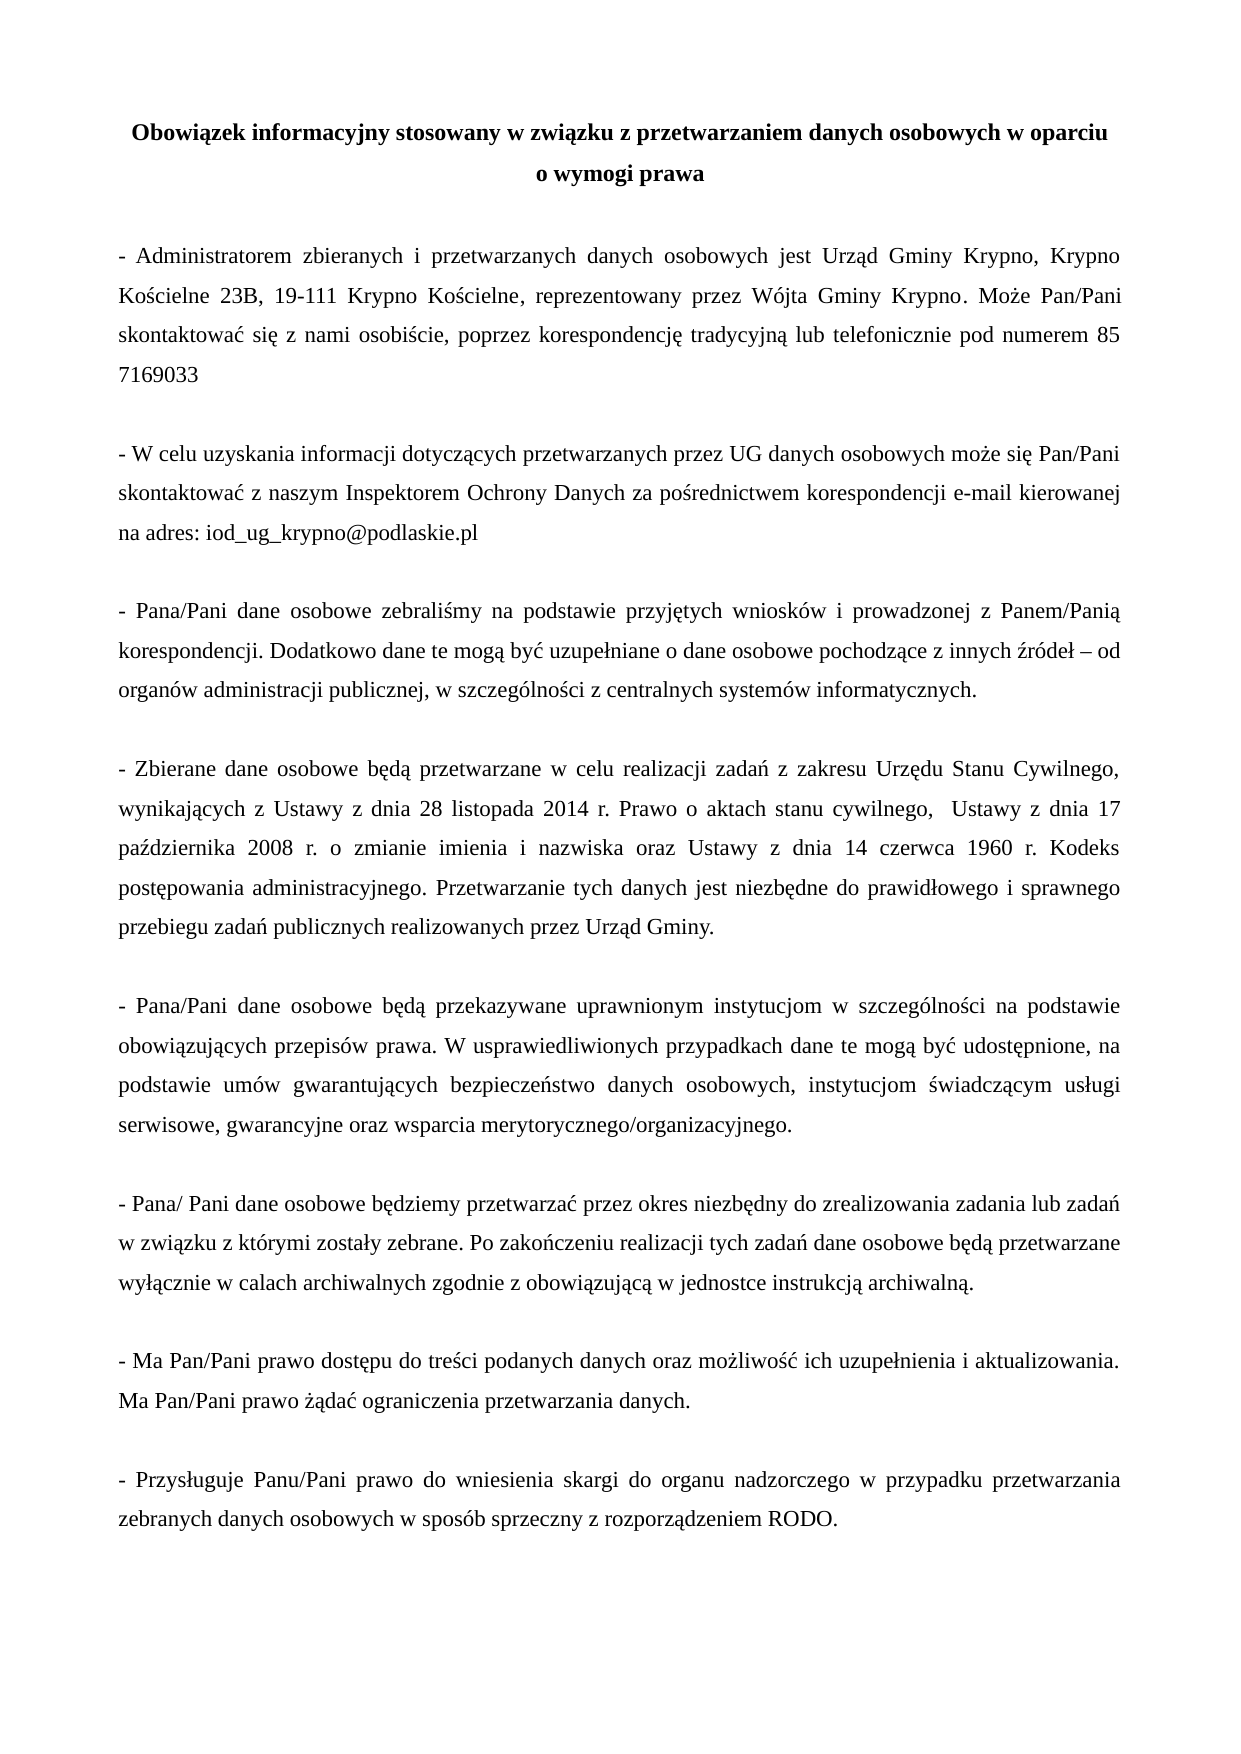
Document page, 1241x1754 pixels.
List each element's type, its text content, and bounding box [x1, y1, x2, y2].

text Obowiązek informacyjny stosowany w związku z przetwarzaniem danych osobowych w oparciu o wymogi prawa [118, 118, 1122, 187]
text - Pana/Pani dane osobowe zebraliśmy na podstawie przyjętych wniosków i prowadzonej z Panem/Panią korespondencji. Dodatkowo dane te mogą być uzupełniane o dane osobowe pochodzące z innych źródeł – od organów administracji publicznej, w szczególności z centralnych systemów informatycznych. [118, 597, 1122, 703]
text - Pana/ Pani dane osobowe będziemy przetwarzać przez okres niezbędny do zrealizowania zadania lub zadań w związku z którymi zostały zebrane. Po zakończeniu realizacji tych zadań dane osobowe będą przetwarzane wyłącznie w calach archiwalnych zgodnie z obowiązującą w jednostce instrukcją archiwalną. [118, 1190, 1122, 1295]
text - Administratorem zbieranych i przetwarzanych danych osobowych jest Urząd Gminy Krypno, Krypno Kościelne 23B, 19-111 Krypno Kościelne, reprezentowany przez Wójta Gminy Krypno. Może Pan/Pani skontaktować się z nami osobiście, poprzez korespondencję tradycyjną lub telefonicznie pod numerem 85 7169033 [118, 242, 1122, 387]
text - Przysługuje Panu/Pani prawo do wniesienia skargi do organu nadzorczego w przypadku przetwarzania zebranych danych osobowych w sposób sprzeczny z rozporządzeniem RODO. [118, 1466, 1122, 1532]
text - W celu uzyskania informacji dotyczących przetwarzanych przez UG danych osobowych może się Pan/Pani skontaktować z naszym Inspektorem Ochrony Danych za pośrednictwem korespondencji e-mail kierowanej na adres: iod_ug_krypno@podlaskie.pl [118, 439, 1122, 545]
text - Pana/Pani dane osobowe będą przekazywane uprawnionym instytucjom w szczególności na podstawie obowiązujących przepisów prawa. W usprawiedliwionych przypadkach dane te mogą być udostępnione, na podstawie umów gwarantujących bezpieczeństwo danych osobowych, instytucjom świadczącym usługi serwisowe, gwarancyjne oraz wsparcia merytorycznego/organizacyjnego. [118, 992, 1122, 1137]
text - Zbierane dane osobowe będą przetwarzane w celu realizacji zadań z zakresu Urzędu Stanu Cywilnego, wynikających z Ustawy z dnia 28 listopada 2014 r. Prawo o aktach stanu cywilnego, Ustawy z dnia 17 października 2008 r. o zmianie imienia i nazwiska oraz Ustawy z dnia 14 czerwca 1960 r. Kodeks postępowania administracyjnego. Przetwarzanie tych danych jest niezbędne do prawidłowego i sprawnego przebiegu zadań publicznych realizowanych przez Urząd Gminy. [118, 755, 1122, 940]
text - Ma Pan/Pani prawo dostępu do treści podanych danych oraz możliwość ich uzupełnienia i aktualizowania. Ma Pan/Pani prawo żądać ograniczenia przetwarzania danych. [118, 1348, 1122, 1413]
